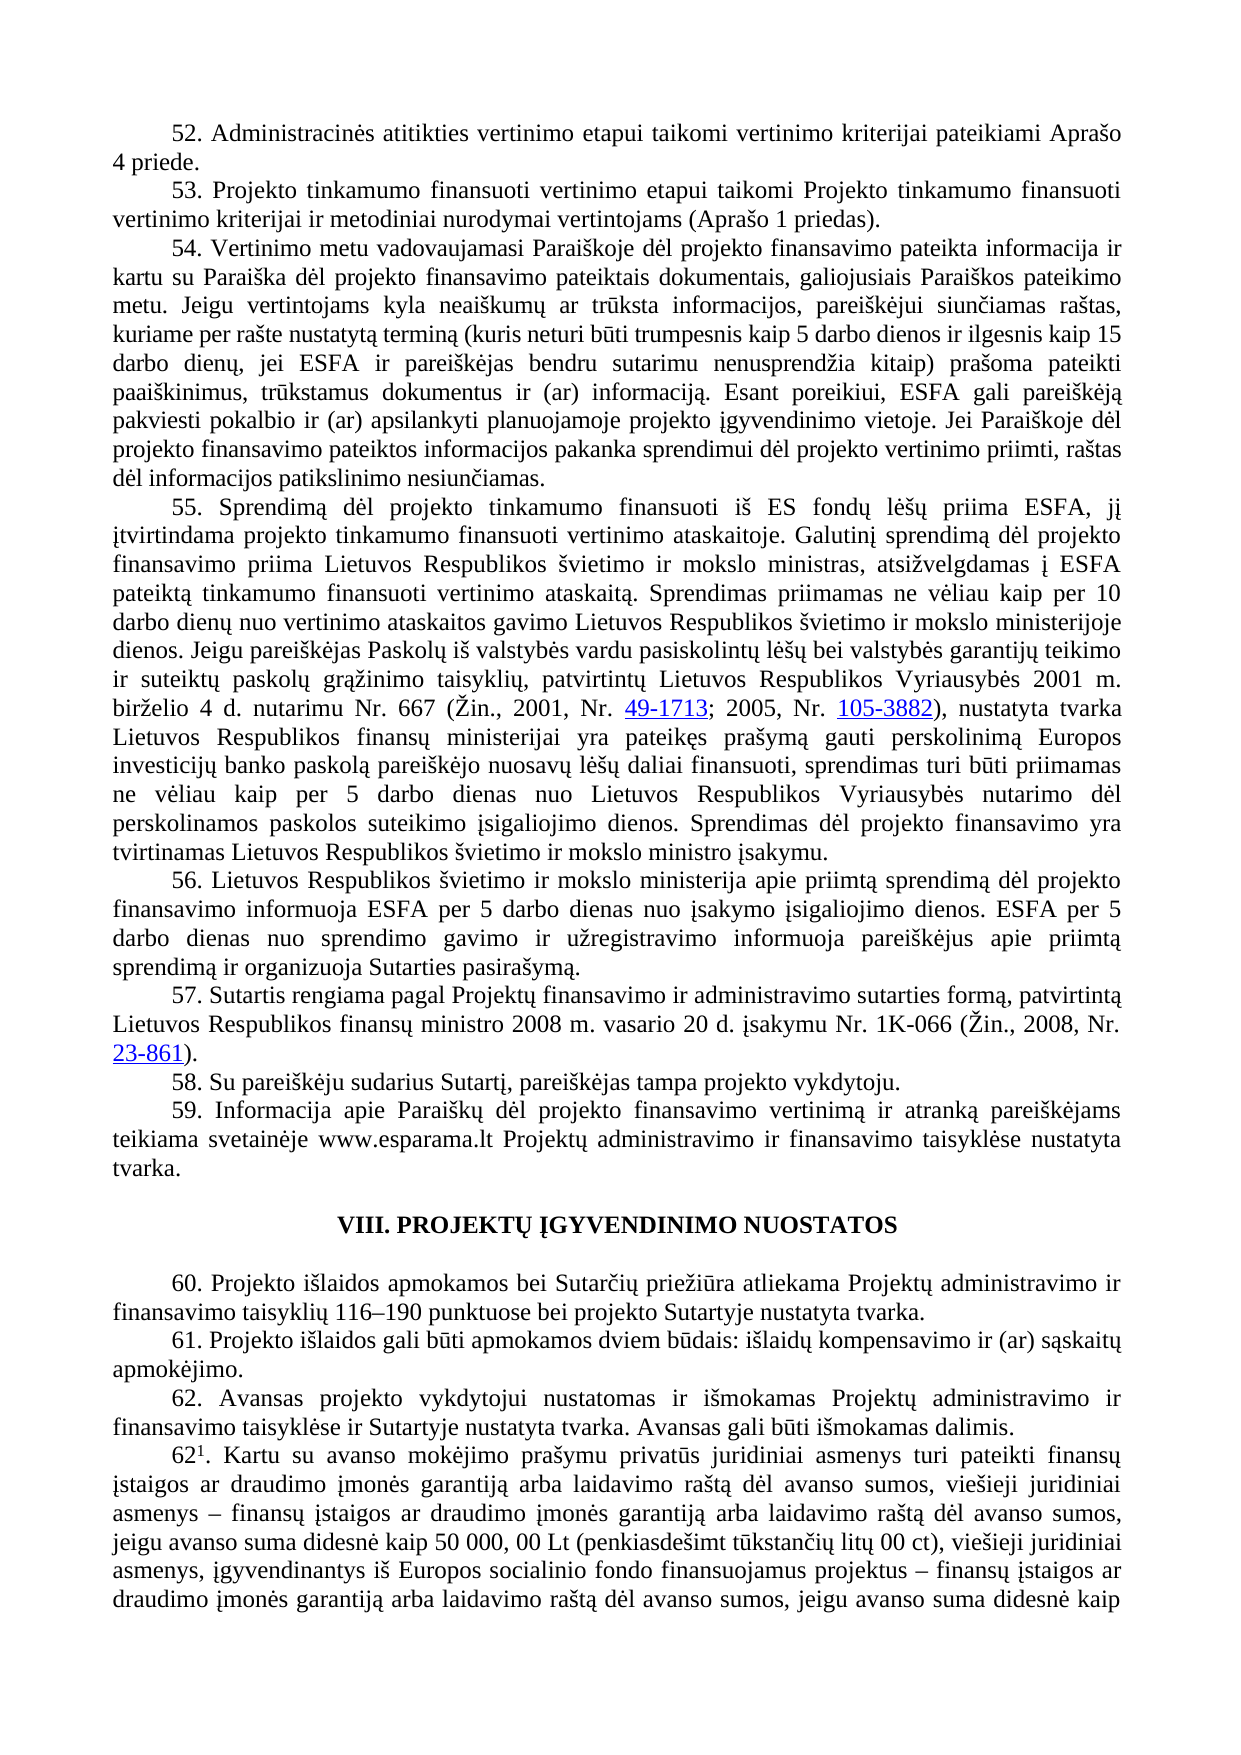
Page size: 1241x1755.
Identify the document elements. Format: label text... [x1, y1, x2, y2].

text 55. Sprendimą dėl projekto tinkamumo finansuoti iš ES fondų lėšų priima ESFA, jį įtvirtindama projekto tinkamumo finansuoti vertinimo ataskaitoje. Galutinį sprendimą dėl projekto finansavimo priima Lietuvos Respublikos švietimo ir mokslo ministras, atsižvelgdamas į ESFA pateiktą tinkamumo finansuoti vertinimo ataskaitą. Sprendimas priimamas ne vėliau kaip per 10 darbo dienų nuo vertinimo ataskaitos gavimo Lietuvos Respublikos švietimo ir mokslo ministerijoje dienos. Jeigu pareiškėjas Paskolų iš valstybės vardu pasiskolintų lėšų bei valstybės garantijų teikimo ir suteiktų paskolų grąžinimo taisyklių, patvirtintų Lietuvos Respublikos Vyriausybės 2001 m. birželio 4 d. nutarimu Nr. 667 (Žin., 2001, Nr. 49-1713; 2005, Nr. 105-3882), nustatyta tvarka Lietuvos Respublikos finansų ministerijai yra pateikęs prašymą gauti perskolinimą Europos investicijų banko paskolą pareiškėjo nuosavų lėšų daliai finansuoti, sprendimas turi būti priimamas ne vėliau kaip per 5 darbo dienas nuo Lietuvos Respublikos Vyriausybės nutarimo dėl perskolinamos paskolos suteikimo įsigaliojimo dienos. Sprendimas dėl projekto finansavimo yra tvirtinamas Lietuvos Respublikos švietimo ir mokslo ministro įsakymu. [112, 492, 1122, 866]
text 59. Informacija apie Paraiškų dėl projekto finansavimo vertinimą ir atranką pareiškėjams teikiama svetainėje www.esparama.lt Projektų administravimo ir finansavimo taisyklėse nustatyta tvarka. [112, 1096, 1122, 1182]
text 54. Vertinimo metu vadovaujamasi Paraiškoje dėl projekto finansavimo pateikta informacija ir kartu su Paraiška dėl projekto finansavimo pateiktais dokumentais, galiojusiais Paraiškos pateikimo metu. Jeigu vertintojams kyla neaiškumų ar trūksta informacijos, pareiškėjui siunčiamas raštas, kuriame per rašte nustatytą terminą (kuris neturi būti trumpesnis kaip 5 darbo dienos ir ilgesnis kaip 15 darbo dienų, jei ESFA ir pareiškėjas bendru sutarimu nenusprendžia kitaip) prašoma pateikti paaiškinimus, trūkstamus dokumentus ir (ar) informaciją. Esant poreikiui, ESFA gali pareiškėją pakviesti pokalbio ir (ar) apsilankyti planuojamoje projekto įgyvendinimo vietoje. Jei Paraiškoje dėl projekto finansavimo pateiktos informacijos pakanka sprendimui dėl projekto vertinimo priimti, raštas dėl informacijos patikslinimo nesiunčiamas. [112, 233, 1122, 492]
text 621. Kartu su avanso mokėjimo prašymu privatūs juridiniai asmenys turi pateikti finansų įstaigos ar draudimo įmonės garantiją arba laidavimo raštą dėl avanso sumos, viešieji juridiniai asmenys – finansų įstaigos ar draudimo įmonės garantiją arba laidavimo raštą dėl avanso sumos, jeigu avanso suma didesnė kaip 50 000, 00 Lt (penkiasdešimt tūkstančių litų 00 ct), viešieji juridiniai asmenys, įgyvendinantys iš Europos socialinio fondo finansuojamus projektus – finansų įstaigos ar draudimo įmonės garantiją arba laidavimo raštą dėl avanso sumos, jeigu avanso suma didesnė kaip [112, 1441, 1122, 1613]
text 60. Projekto išlaidos apmokamos bei Sutarčių priežiūra atliekama Projektų administravimo ir finansavimo taisyklių 116–190 punktuose bei projekto Sutartyje nustatyta tvarka. [112, 1268, 1122, 1326]
text 62. Avansas projekto vykdytojui nustatomas ir išmokamas Projektų administravimo ir finansavimo taisyklėse ir Sutartyje nustatyta tvarka. Avansas gali būti išmokamas dalimis. [112, 1383, 1122, 1441]
text 56. Lietuvos Respublikos švietimo ir mokslo ministerija apie priimtą sprendimą dėl projekto finansavimo informuoja ESFA per 5 darbo dienas nuo įsakymo įsigaliojimo dienos. ESFA per 5 darbo dienas nuo sprendimo gavimo ir užregistravimo informuoja pareiškėjus apie priimtą sprendimą ir organizuoja Sutarties pasirašymą. [112, 866, 1122, 981]
text VIII. PROJEKTŲ ĮGYVENDINIMO NUOSTATOS [112, 1211, 1122, 1239]
text 52. Administracinės atitikties vertinimo etapui taikomi vertinimo kriterijai pateikiami Aprašo 4 priede. [112, 118, 1122, 176]
text 61. Projekto išlaidos gali būti apmokamos dviem būdais: išlaidų kompensavimo ir (ar) sąskaitų apmokėjimo. [112, 1326, 1122, 1383]
text 53. Projekto tinkamumo finansuoti vertinimo etapui taikomi Projekto tinkamumo finansuoti vertinimo kriterijai ir metodiniai nurodymai vertintojams (Aprašo 1 priedas). [112, 176, 1122, 233]
text 58. Su pareiškėju sudarius Sutartį, pareiškėjas tampa projekto vykdytoju. [112, 1067, 1122, 1096]
text 57. Sutartis rengiama pagal Projektų finansavimo ir administravimo sutarties formą, patvirtintą Lietuvos Respublikos finansų ministro 2008 m. vasario 20 d. įsakymu Nr. 1K-066 (Žin., 2008, Nr. 23-861). [112, 981, 1122, 1067]
